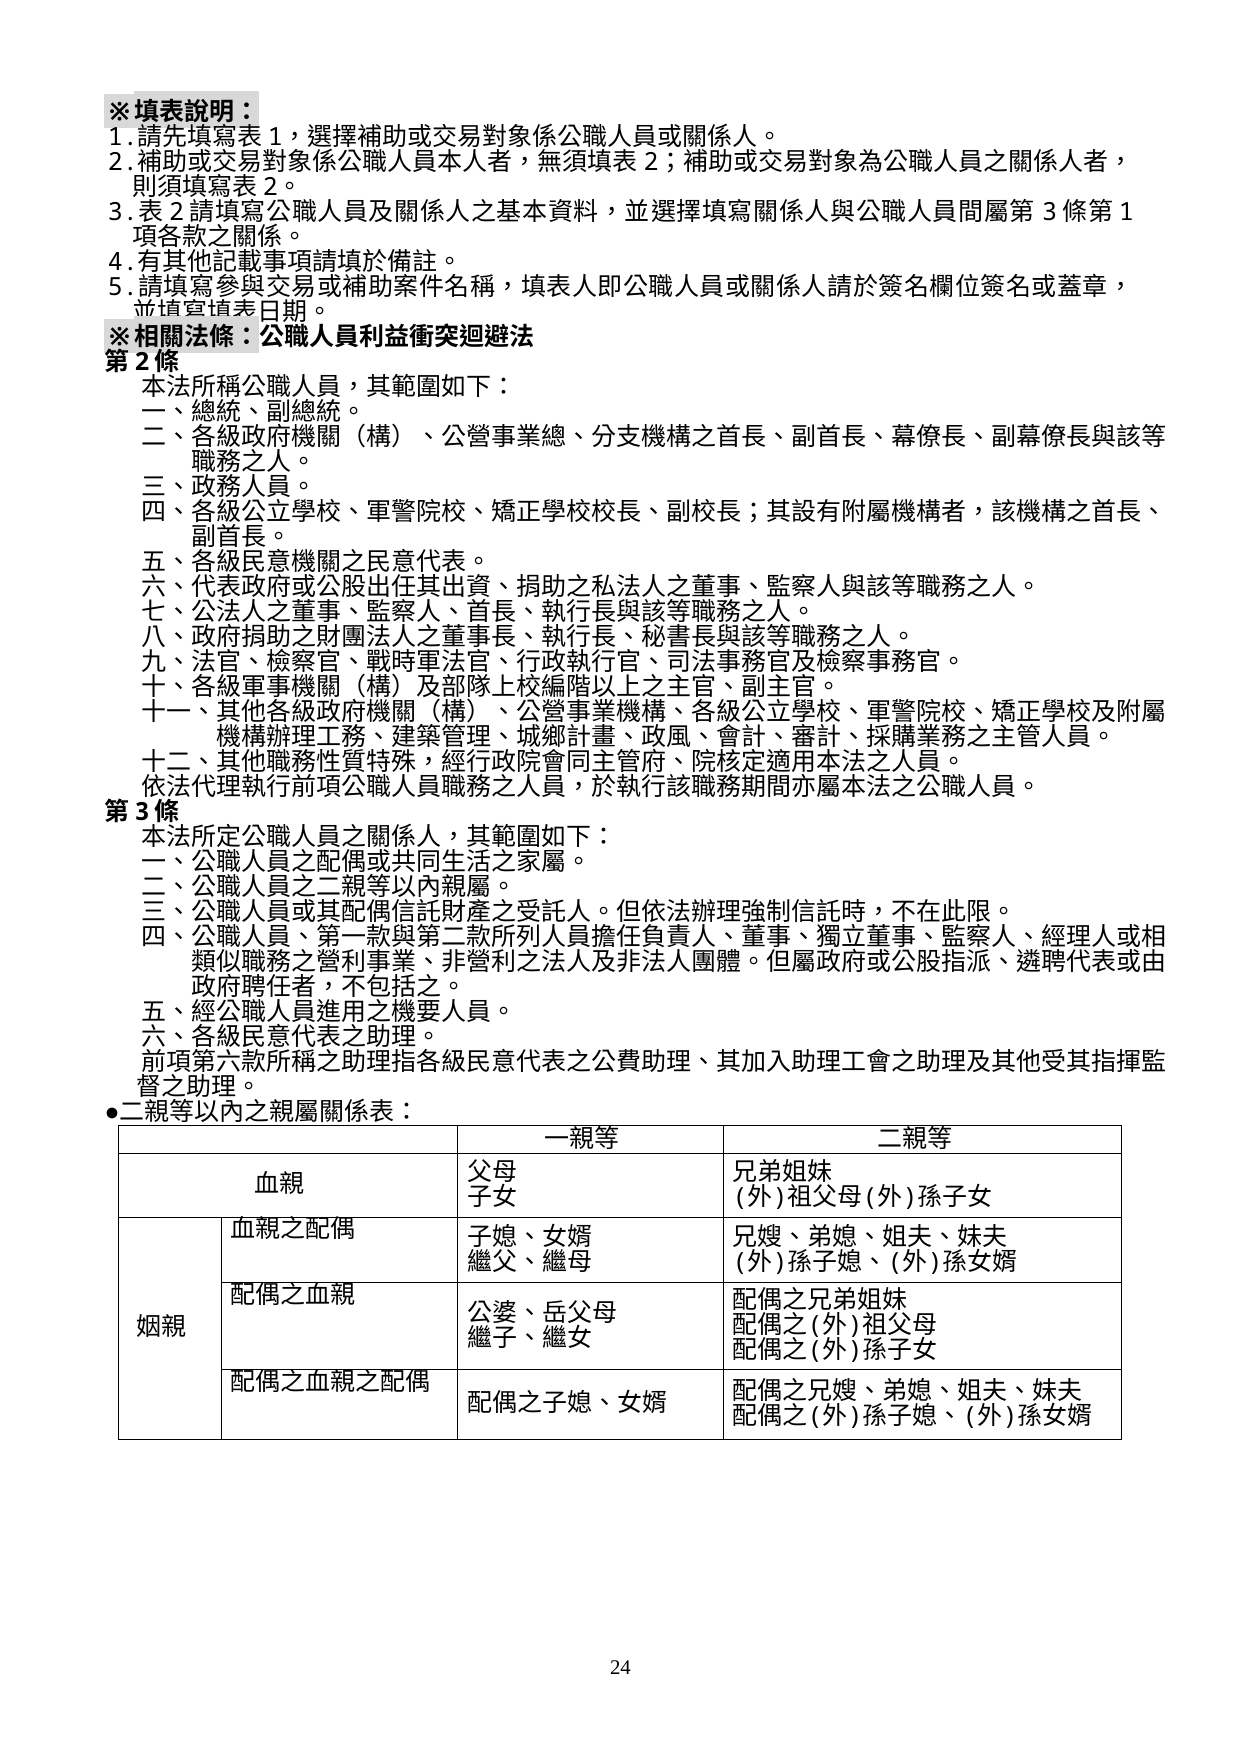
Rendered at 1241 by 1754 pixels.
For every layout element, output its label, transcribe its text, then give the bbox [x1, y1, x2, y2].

text ※相關法條：公職人員利益衝突迴避法 [94, 325, 1119, 350]
text 前項第六款所稱之助理指各級民意代表之公費助理、其加入助理工會之助理及其他受其指揮監督之助理。 [136, 1050, 1178, 1100]
text 四、各級公立學校、軍警院校、矯正學校校長、副校長；其設有附屬機構者，該機構之首長、副首長。 [141, 500, 1178, 550]
text 七、公法人之董事、監察人、首長、執行長與該等職務之人。 [141, 600, 1178, 625]
text 二、各級政府機關（構）、公營事業總、分支機構之首長、副首長、幕僚長、副幕僚長與該等職務之人。 [141, 425, 1178, 475]
text 五、各級民意機關之民意代表。 [141, 550, 1178, 575]
text 本法所定公職人員之關係人，其範圍如下： [141, 825, 1178, 850]
text 十一、其他各級政府機關（構）、公營事業機構、各級公立學校、軍警院校、矯正學校及附屬機構辦理工務、建築管理、城鄉計畫、政風、會計、審計、採購業務之主管人員。 [141, 700, 1178, 750]
text 第3條 [94, 800, 1119, 825]
table_header 二親等 [724, 1126, 1121, 1153]
table_cell 兄弟姐妹 (外)祖父母(外)孫子女 [724, 1154, 1121, 1217]
table_cell 父母 子女 [458, 1154, 723, 1217]
text 六、代表政府或公股出任其出資、捐助之私法人之董事、監察人與該等職務之人。 [141, 575, 1178, 600]
table_cell 配偶之兄弟姐妹 配偶之(外)祖父母 配偶之(外)孫子女 [724, 1283, 1121, 1369]
text ※填表說明： [94, 100, 1119, 125]
table_cell 子媳、女婿 繼父、繼母 [458, 1218, 723, 1282]
text 3.表2請填寫公職人員及關係人之基本資料，並選擇填寫關係人與公職人員間屬第3條第1項各款之關係。 [108, 200, 1134, 250]
table_cell 配偶之子媳、女婿 [458, 1370, 723, 1439]
table_cell 公婆、岳父母 繼子、繼女 [458, 1283, 723, 1369]
text 依法代理執行前項公職人員職務之人員，於執行該職務期間亦屬本法之公職人員。 [141, 775, 1178, 800]
table_cell 姻親 [119, 1218, 221, 1439]
table_cell 血親 [119, 1154, 457, 1217]
text 五、經公職人員進用之機要人員。 [141, 1000, 1178, 1025]
table_cell 兄嫂、弟媳、姐夫、妹夫 (外)孫子媳、(外)孫女婿 [724, 1218, 1121, 1282]
table_cell 配偶之血親之配偶 [222, 1370, 457, 1439]
text 一、公職人員之配偶或共同生活之家屬。 [141, 850, 1178, 875]
table_cell 配偶之兄嫂、弟媳、姐夫、妹夫 配偶之(外)孫子媳、(外)孫女婿 [724, 1370, 1121, 1439]
text 三、政務人員。 [141, 475, 1178, 500]
text 2.補助或交易對象係公職人員本人者，無須填表2；補助或交易對象為公職人員之關係人者，則須填寫表2。 [108, 150, 1134, 200]
text 九、法官、檢察官、戰時軍法官、行政執行官、司法事務官及檢察事務官。 [141, 650, 1178, 675]
text ●二親等以內之親屬關係表： [94, 1100, 1119, 1125]
text 一、總統、副總統。 [141, 400, 1178, 425]
table_header 一親等 [458, 1126, 723, 1153]
text 1.請先填寫表1，選擇補助或交易對象係公職人員或關係人。 [108, 125, 1134, 150]
text 4.有其他記載事項請填於備註。 [108, 250, 1134, 275]
text 二、公職人員之二親等以內親屬。 [141, 875, 1178, 900]
text 第2條 [94, 350, 1119, 375]
table_cell 血親之配偶 [222, 1218, 457, 1282]
text 十、各級軍事機關（構）及部隊上校編階以上之主官、副主官。 [141, 675, 1178, 700]
text 5.請填寫參與交易或補助案件名稱，填表人即公職人員或關係人請於簽名欄位簽名或蓋章，並填寫填表日期。 [108, 275, 1134, 325]
table_header [119, 1126, 457, 1153]
text 三、公職人員或其配偶信託財產之受託人。但依法辦理強制信託時，不在此限。 [141, 900, 1178, 925]
text 八、政府捐助之財團法人之董事長、執行長、秘書長與該等職務之人。 [141, 625, 1178, 650]
text 本法所稱公職人員，其範圍如下： [141, 375, 1178, 400]
text 四、公職人員、第一款與第二款所列人員擔任負責人、董事、獨立董事、監察人、經理人或相類似職務之營利事業、非營利之法人及非法人團體。但屬政府或公股指派、遴聘代表或由政府聘任者，不包括之。 [141, 925, 1178, 1000]
text 十二、其他職務性質特殊，經行政院會同主管府、院核定適用本法之人員。 [141, 750, 1178, 775]
text 六、各級民意代表之助理。 [141, 1025, 1178, 1050]
table_cell 配偶之血親 [222, 1283, 457, 1369]
